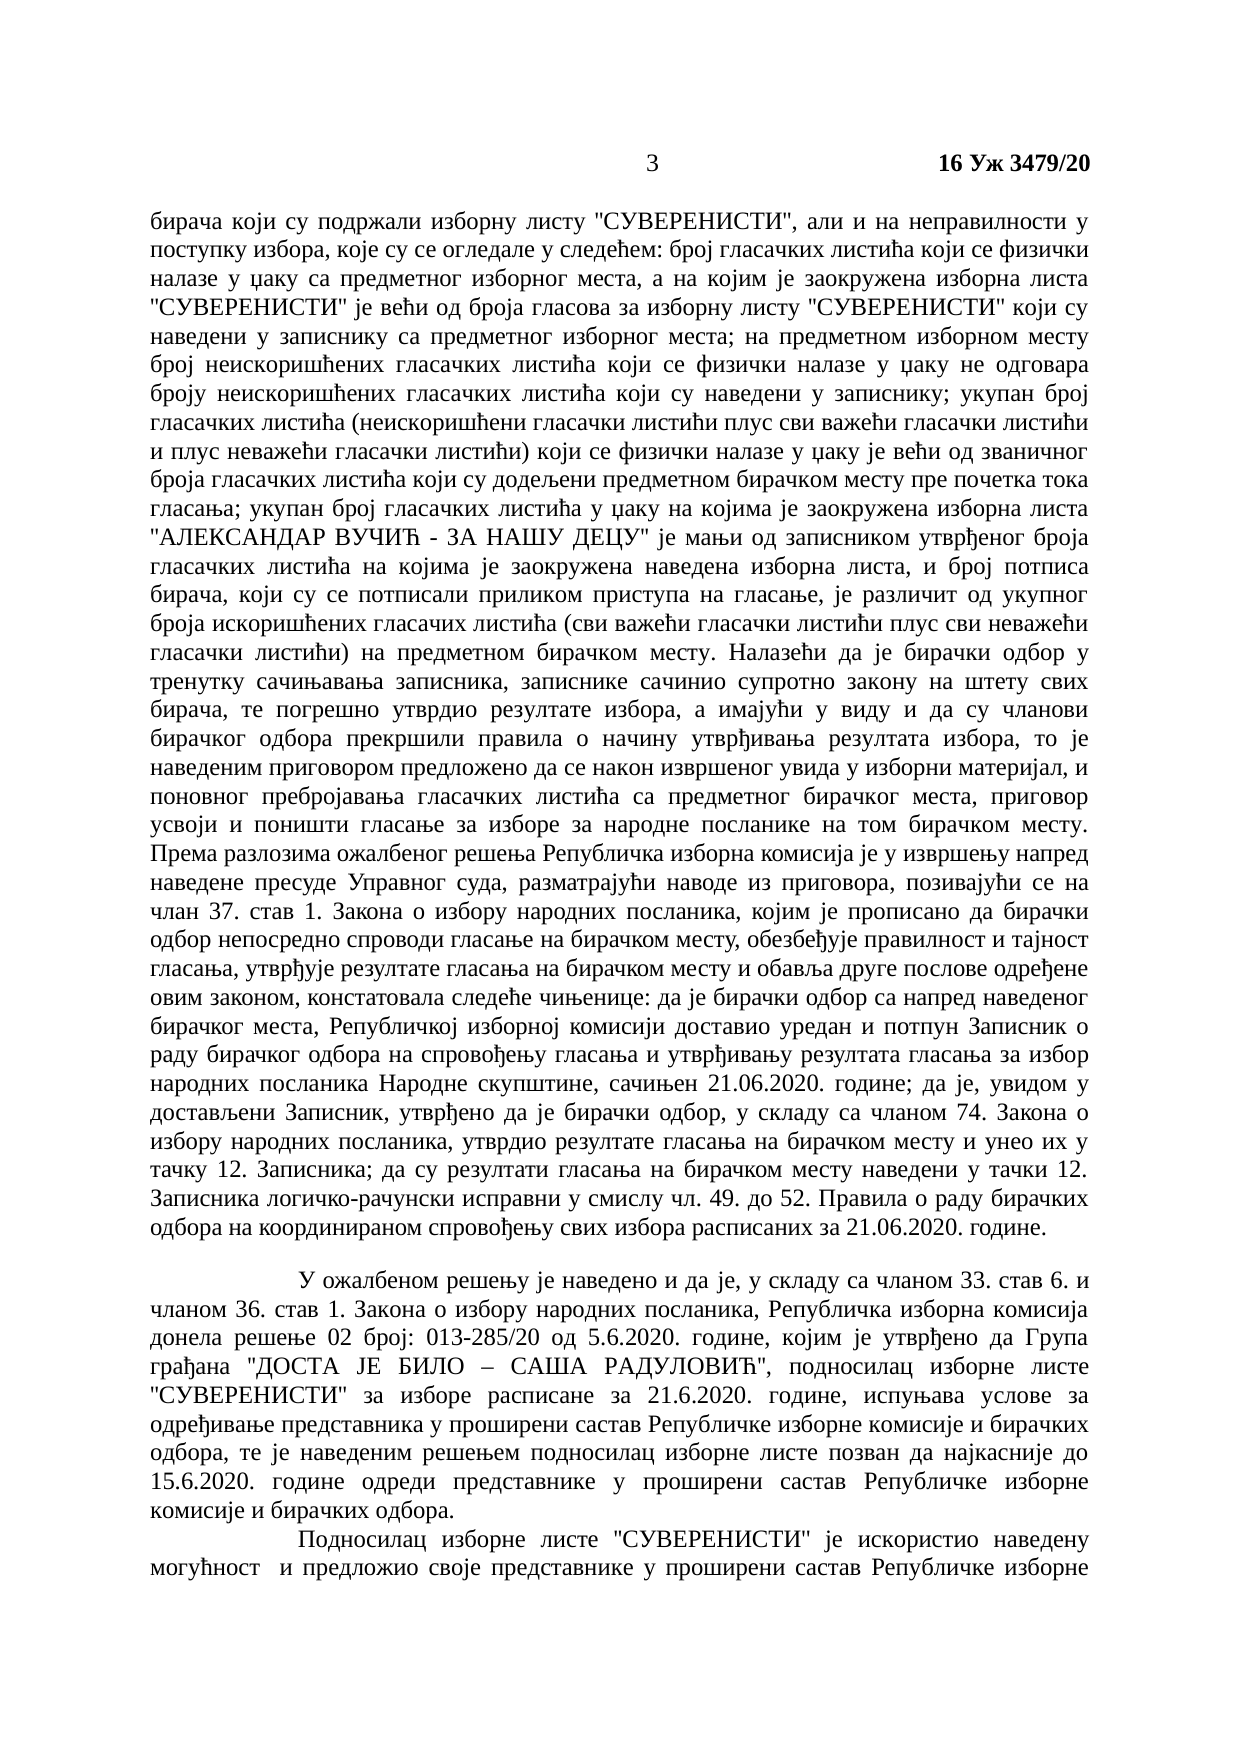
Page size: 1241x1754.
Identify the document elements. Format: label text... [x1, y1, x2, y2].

text бирача који су подржали изборну листу ''СУВЕРЕНИСТИ'', али и на неправилности у поступку избора, које су се огледале у следећем: број гласачких листића који се физички налазе у џаку са предметног изборног места, а на којим је заокружена изборна листа ''СУВЕРЕНИСТИ'' је већи од броја гласова за изборну листу ''СУВЕРЕНИСТИ'' који су наведени у записнику са предметног изборног места; на предметном изборном месту број неискоришћених гласачких листића који се физички налазе у џаку не одговара броју неискоришћених гласачких листића који су наведени у записнику; укупан број гласачких листића (неискоришћени гласачки листићи плус сви важећи гласачки листићи и плус неважећи гласачки листићи) који се физички налазе у џаку је већи од званичног броја гласачких листића који су додељени предметном бирачком месту пре почетка тока гласања; укупан број гласачких листића у џаку на којима је заокружена изборна листа ''АЛЕКСАНДАР ВУЧИЋ - ЗА НАШУ ДЕЦУ'' је мањи од записником утврђеног броја гласачких листића на којима је заокружена наведена изборна листа, и број потписа бирача, који су се потписали приликом приступа на гласање, је различит од укупног броја искоришћених гласачих листића (сви важећи гласачки листићи плус сви неважећи гласачки листићи) на предметном бирачком месту. Налазећи да је бирачки одбор у тренутку сачињавања записника, записнике сачинио супротно закону на штету свих бирача, те погрешно утврдио резултате избора, а имајући у виду и да су чланови бирачког одбора прекршили правила о начину утврђивања резултата избора, то је наведеним приговором предложено да се након извршеног увида у изборни материјал, и поновног пребројавања гласачких листића са предметног бирачког места, приговор усвоји и поништи гласање за изборе за народне посланике на том бирачком месту. Према разлозима ожалбеног решења Републичка изборна комисија је у извршењу напред наведене пресуде Управног суда, разматрајући наводе из приговора, позивајући се на члан 37. став 1. Закона о избору народних посланика, којим је прописано да бирачки одбор непосредно спроводи гласање на бирачком месту, обезбеђује правилност и тајност гласања, утврђује резултате гласања на бирачком месту и обавља друге послове одређене овим законом, констатовала следеће чињенице: да је бирачки одбор са напред наведеног бирачког места, Републичкој изборној комисији доставио уредан и потпун Записник о раду бирачког одбора на спровођењу гласања и утврђивању резултата гласања за избор народних посланика Народне скупштине, сачињен 21.06.2020. године; да је, увидом у достављени Записник, утврђено да је бирачки одбор, у складу са чланом 74. Закона о избору народних посланика, утврдио резултате гласања на бирачком месту и унео их у тачку 12. Записника; да су резултати гласања на бирачком месту наведени у тачки 12. Записника логичко-рачунски исправни у смислу чл. 49. до 52. Правила о раду бирачких одбора на координираном спровођењу свих избора расписаних за 21.06.2020. године. [150, 206, 1090, 1241]
text У ожалбеном решењу је наведено и да је, у складу са чланом 33. став 6. и чланом 36. став 1. Закона о избору народних посланика, Републичка изборна комисија донела решење 02 број: 013-285/20 од 5.6.2020. године, којим је утврђено да Група грађана ''ДОСТА ЈЕ БИЛО – САША РАДУЛОВИЋ'', подносилац изборне листе ''СУВЕРЕНИСТИ'' за изборе расписане за 21.6.2020. године, испуњава услове за одређивање представника у проширени састав Републичке изборне комисије и бирачких одбора, те је наведеним решењем подносилац изборне листе позван да најкасније до 15.6.2020. године одреди представнике у проширени састав Републичке изборне комисије и бирачких одбора. [150, 1265, 1090, 1524]
text Подносилац изборне листе ''СУВЕРЕНИСТИ'' је искористио наведену могућност и предложио своје представнике у проширени састав Републичке изборне [150, 1524, 1090, 1581]
